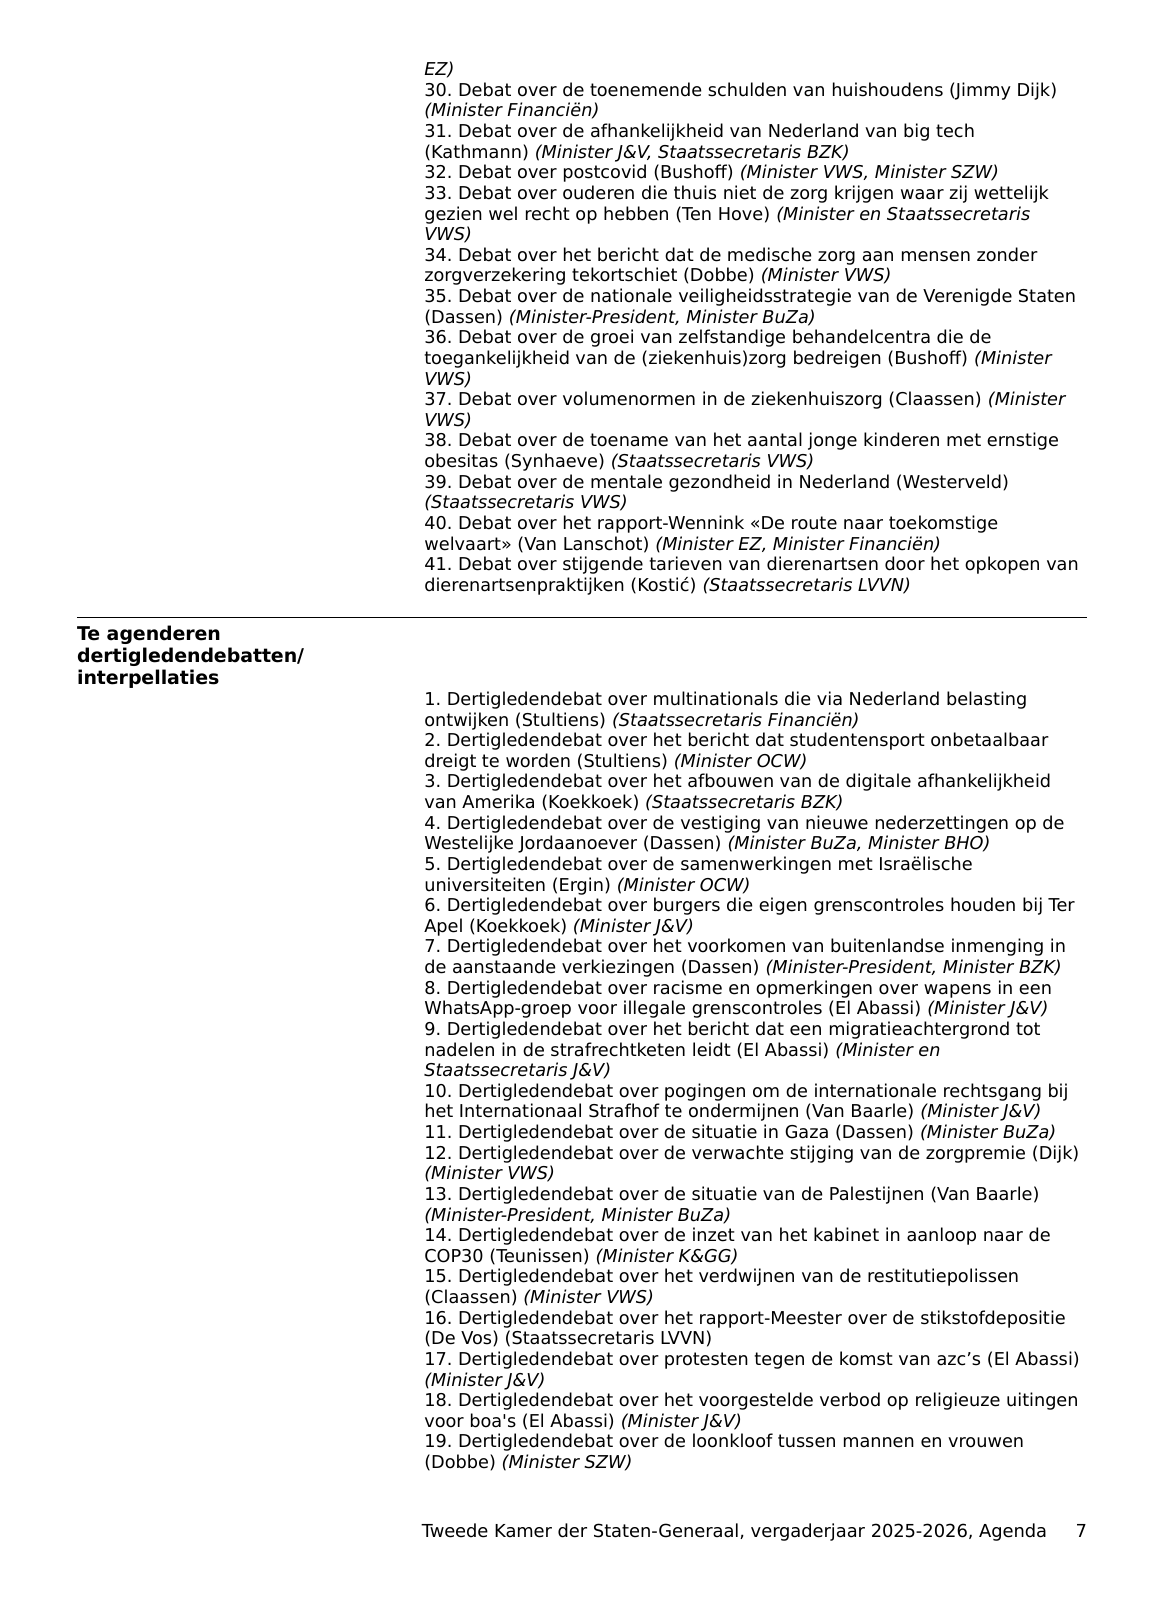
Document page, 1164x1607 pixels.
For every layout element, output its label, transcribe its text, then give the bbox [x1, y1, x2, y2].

table_cell [77, 689, 401, 730]
table_cell 34. Debat over het bericht dat de medische zorg aan mensen zonder zorgverzekering tekortschiet (Dobbe) (Minister VWS) [418, 245, 1087, 286]
table_cell 5. Dertigledendebat over de samenwerkingen met Israëlische universiteiten (Ergin) (Minister OCW) [418, 854, 1087, 895]
table_cell 1. Dertigledendebat over multinationals die via Nederland belasting ontwijken (Stultiens) (Staatssecretaris Financiën) [418, 689, 1087, 730]
table_cell [401, 1390, 418, 1431]
table_cell 30. Debat over de toenemende schulden van huishoudens (Jimmy Dijk) (Minister Financiën) [418, 80, 1087, 121]
table_cell 33. Debat over ouderen die thuis niet de zorg krijgen waar zij wettelijk gezien wel recht op hebben (Ten Hove) (Minister en Staatssecretaris VWS) [418, 183, 1087, 245]
table_cell [401, 1225, 418, 1266]
table_cell 13. Dertigledendebat over de situatie van de Palestijnen (Van Baarle) (Minister-President, Minister BuZa) [418, 1184, 1087, 1225]
table_cell [401, 1308, 418, 1349]
table_cell 32. Debat over postcovid (Bushoff) (Minister VWS, Minister SZW) [418, 162, 1087, 183]
table_cell 14. Dertigledendebat over de inzet van het kabinet in aanloop naar de COP30 (Teunissen) (Minister K&GG) [418, 1225, 1087, 1266]
table_cell [77, 730, 401, 771]
table_cell [77, 286, 401, 327]
table_cell 12. Dertigledendebat over de verwachte stijging van de zorgpremie (Dijk) (Minister VWS) [418, 1143, 1087, 1184]
table_cell [77, 1019, 401, 1081]
table_cell [77, 59, 401, 80]
table_cell [401, 472, 418, 513]
table_cell [401, 978, 418, 1019]
table_cell [401, 286, 418, 327]
table_cell 11. Dertigledendebat over de situatie in Gaza (Dassen) (Minister BuZa) [418, 1122, 1087, 1143]
table_cell 15. Dertigledendebat over het verdwijnen van de restitutiepolissen (Claassen) (Minister VWS) [418, 1266, 1087, 1308]
table_cell [77, 1122, 401, 1143]
table_header Te agenderen dertigledendebatten/ interpellaties [77, 618, 401, 689]
table_header [401, 618, 418, 689]
table_cell [401, 1266, 418, 1308]
table_cell [401, 895, 418, 936]
table_cell [401, 1122, 418, 1143]
table_cell EZ) [418, 59, 1087, 80]
table_cell 10. Dertigledendebat over pogingen om de internationale rechtsgang bij het Internationaal Strafhof te ondermijnen (Van Baarle) (Minister J&V) [418, 1081, 1087, 1122]
table_cell [77, 854, 401, 895]
table_cell 36. Debat over de groei van zelfstandige behandelcentra die de toegankelijkheid van de (ziekenhuis)zorg bedreigen (Bushoff) (Minister VWS) [418, 327, 1087, 389]
table_cell [401, 554, 418, 595]
table_cell [401, 1143, 418, 1184]
table_cell 7. Dertigledendebat over het voorkomen van buitenlandse inmenging in de aanstaande verkiezingen (Dassen) (Minister-President, Minister BZK) [418, 936, 1087, 978]
table_cell 35. Debat over de nationale veiligheidsstrategie van de Verenigde Staten (Dassen) (Minister-President, Minister BuZa) [418, 286, 1087, 327]
table_cell [77, 162, 401, 183]
table_cell [77, 245, 401, 286]
table_cell [77, 1308, 401, 1349]
table_cell [77, 472, 401, 513]
table_cell [77, 1081, 401, 1122]
table_cell [77, 513, 401, 554]
table_cell [401, 430, 418, 472]
table_cell 37. Debat over volumenormen in de ziekenhuiszorg (Claassen) (Minister VWS) [418, 389, 1087, 430]
table_cell [77, 813, 401, 854]
table_cell [77, 1184, 401, 1225]
table_header [418, 618, 1087, 689]
table_cell [401, 245, 418, 286]
table_cell 6. Dertigledendebat over burgers die eigen grenscontroles houden bij Ter Apel (Koekkoek) (Minister J&V) [418, 895, 1087, 936]
table_cell [77, 430, 401, 472]
table_cell [401, 689, 418, 730]
table_cell 18. Dertigledendebat over het voorgestelde verbod op religieuze uitingen voor boa's (El Abassi) (Minister J&V) [418, 1390, 1087, 1431]
table_cell [401, 1349, 418, 1390]
table_cell 40. Debat over het rapport-Wennink «De route naar toekomstige welvaart» (Van Lanschot) (Minister EZ, Minister Financiën) [418, 513, 1087, 554]
table_cell 39. Debat over de mentale gezondheid in Nederland (Westerveld) (Staatssecretaris VWS) [418, 472, 1087, 513]
table_cell [77, 936, 401, 978]
table_cell [77, 978, 401, 1019]
table_cell 38. Debat over de toename van het aantal jonge kinderen met ernstige obesitas (Synhaeve) (Staatssecretaris VWS) [418, 430, 1087, 472]
table_cell 9. Dertigledendebat over het bericht dat een migratieachtergrond tot nadelen in de strafrechtketen leidt (El Abassi) (Minister en Staatssecretaris J&V) [418, 1019, 1087, 1081]
table_cell [77, 895, 401, 936]
table_cell [401, 1431, 418, 1473]
table_cell [77, 1431, 401, 1473]
table_cell [401, 771, 418, 813]
table_cell 19. Dertigledendebat over de loonkloof tussen mannen en vrouwen (Dobbe) (Minister SZW) [418, 1431, 1087, 1473]
table_cell [77, 389, 401, 430]
table_cell [77, 554, 401, 595]
table_cell [401, 183, 418, 245]
table_cell [401, 389, 418, 430]
table_cell [77, 1143, 401, 1184]
table_cell [401, 59, 418, 80]
table_cell 41. Debat over stijgende tarieven van dierenartsen door het opkopen van dierenartsenpraktijken (Kostić) (Staatssecretaris LVVN) [418, 554, 1087, 595]
table_cell [77, 771, 401, 813]
table_cell [77, 1225, 401, 1266]
table_cell 4. Dertigledendebat over de vestiging van nieuwe nederzettingen op de Westelijke Jordaanoever (Dassen) (Minister BuZa, Minister BHO) [418, 813, 1087, 854]
table_cell [401, 121, 418, 162]
table_cell [401, 854, 418, 895]
table_cell [401, 1184, 418, 1225]
table_cell [77, 327, 401, 389]
table_cell [401, 513, 418, 554]
table_cell [401, 80, 418, 121]
table_cell [77, 121, 401, 162]
table_cell 31. Debat over de afhankelijkheid van Nederland van big tech (Kathmann) (Minister J&V, Staatssecretaris BZK) [418, 121, 1087, 162]
table_cell 3. Dertigledendebat over het afbouwen van de digitale afhankelijkheid van Amerika (Koekkoek) (Staatssecretaris BZK) [418, 771, 1087, 813]
table_cell [401, 730, 418, 771]
table_cell [401, 327, 418, 389]
table_cell 16. Dertigledendebat over het rapport-Meester over de stikstofdepositie (De Vos) (Staatssecretaris LVVN) [418, 1308, 1087, 1349]
table_cell [401, 162, 418, 183]
table_cell [401, 936, 418, 978]
table_cell [77, 80, 401, 121]
table_cell 8. Dertigledendebat over racisme en opmerkingen over wapens in een WhatsApp-groep voor illegale grenscontroles (El Abassi) (Minister J&V) [418, 978, 1087, 1019]
table_cell [401, 1019, 418, 1081]
table_cell [77, 183, 401, 245]
table_cell [77, 1349, 401, 1390]
table_cell [77, 1266, 401, 1308]
table_cell [77, 1390, 401, 1431]
table_cell 2. Dertigledendebat over het bericht dat studentensport onbetaalbaar dreigt te worden (Stultiens) (Minister OCW) [418, 730, 1087, 771]
table_cell [401, 813, 418, 854]
table_cell 17. Dertigledendebat over protesten tegen de komst van azc’s (El Abassi) (Minister J&V) [418, 1349, 1087, 1390]
table_cell [401, 1081, 418, 1122]
